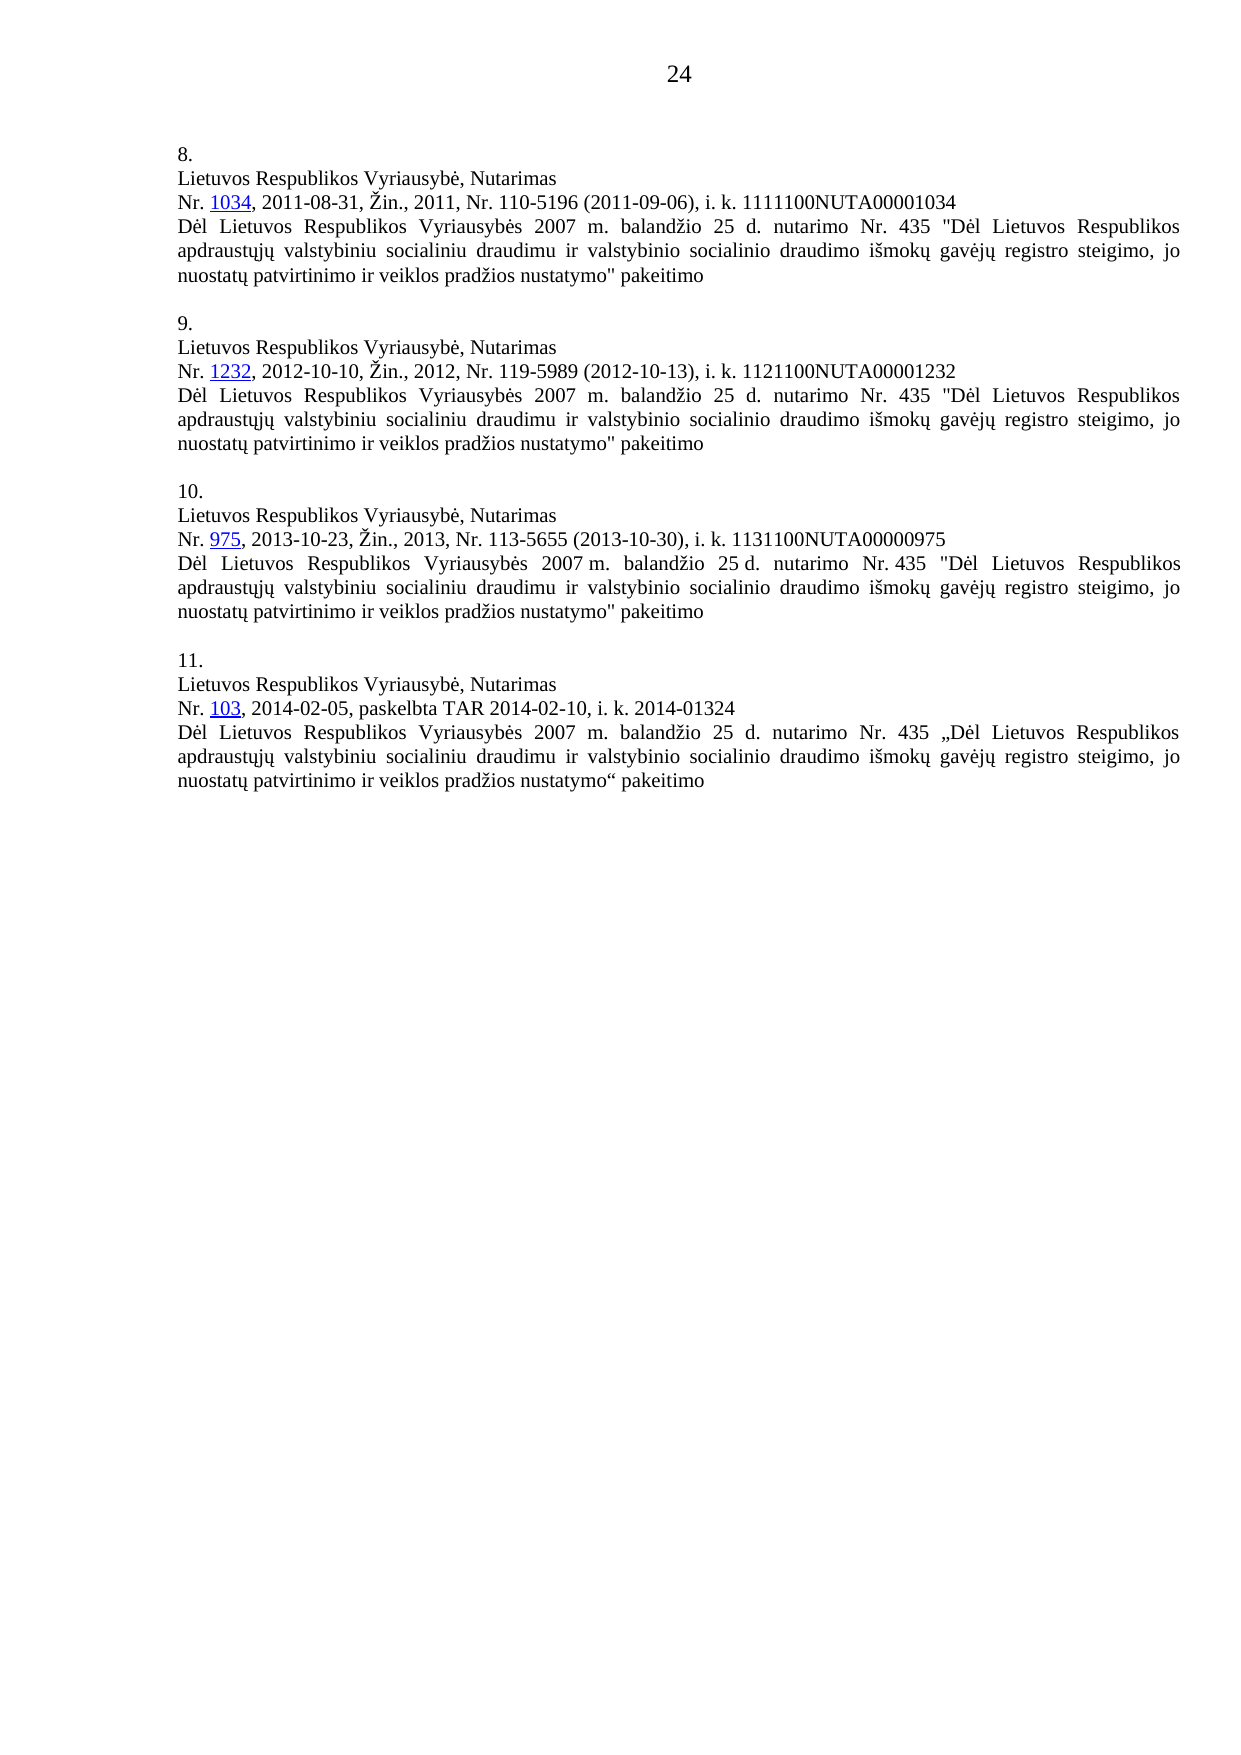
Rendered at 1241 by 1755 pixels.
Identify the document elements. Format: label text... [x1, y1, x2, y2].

text Nr. 1232, 2012-10-10, Žin., 2012, Nr. 119-5989 (2012-10-13), i. k. 1121100NUTA00001232 [177, 359, 1181, 383]
text 11. [177, 647, 1181, 672]
text 8. [177, 142, 1181, 166]
text Lietuvos Respublikos Vyriausybė, Nutarimas [177, 335, 1181, 359]
text Nr. 103, 2014-02-05, paskelbta TAR 2014-02-10, i. k. 2014-01324 [177, 696, 1181, 720]
text Nr. 1034, 2011-08-31, Žin., 2011, Nr. 110-5196 (2011-09-06), i. k. 1111100NUTA00001034 [177, 190, 1181, 214]
text Nr. 975, 2013-10-23, Žin., 2013, Nr. 113-5655 (2013-10-30), i. k. 1131100NUTA00000975 [177, 527, 1181, 551]
text 10. [177, 479, 1181, 503]
text Lietuvos Respublikos Vyriausybė, Nutarimas [177, 672, 1181, 696]
text Dėl Lietuvos Respublikos Vyriausybės 2007 m. balandžio 25 d. nutarimo Nr. 435 "Dėl Lietuvos Respublikos apdraustųjų valstybiniu socialiniu draudimu ir valstybinio socialinio draudimo išmokų gavėjų registro steigimo, jo nuostatų patvirtinimo ir veiklos pradžios nustatymo" pakeitimo [177, 551, 1181, 623]
text Lietuvos Respublikos Vyriausybė, Nutarimas [177, 503, 1181, 527]
text Dėl Lietuvos Respublikos Vyriausybės 2007 m. balandžio 25 d. nutarimo Nr. 435 "Dėl Lietuvos Respublikos apdraustųjų valstybiniu socialiniu draudimu ir valstybinio socialinio draudimo išmokų gavėjų registro steigimo, jo nuostatų patvirtinimo ir veiklos pradžios nustatymo" pakeitimo [177, 214, 1181, 287]
text Lietuvos Respublikos Vyriausybė, Nutarimas [177, 166, 1181, 190]
text 9. [177, 311, 1181, 335]
text Dėl Lietuvos Respublikos Vyriausybės 2007 m. balandžio 25 d. nutarimo Nr. 435 „Dėl Lietuvos Respublikos apdraustųjų valstybiniu socialiniu draudimu ir valstybinio socialinio draudimo išmokų gavėjų registro steigimo, jo nuostatų patvirtinimo ir veiklos pradžios nustatymo“ pakeitimo [177, 720, 1181, 792]
text Dėl Lietuvos Respublikos Vyriausybės 2007 m. balandžio 25 d. nutarimo Nr. 435 "Dėl Lietuvos Respublikos apdraustųjų valstybiniu socialiniu draudimu ir valstybinio socialinio draudimo išmokų gavėjų registro steigimo, jo nuostatų patvirtinimo ir veiklos pradžios nustatymo" pakeitimo [177, 383, 1181, 455]
